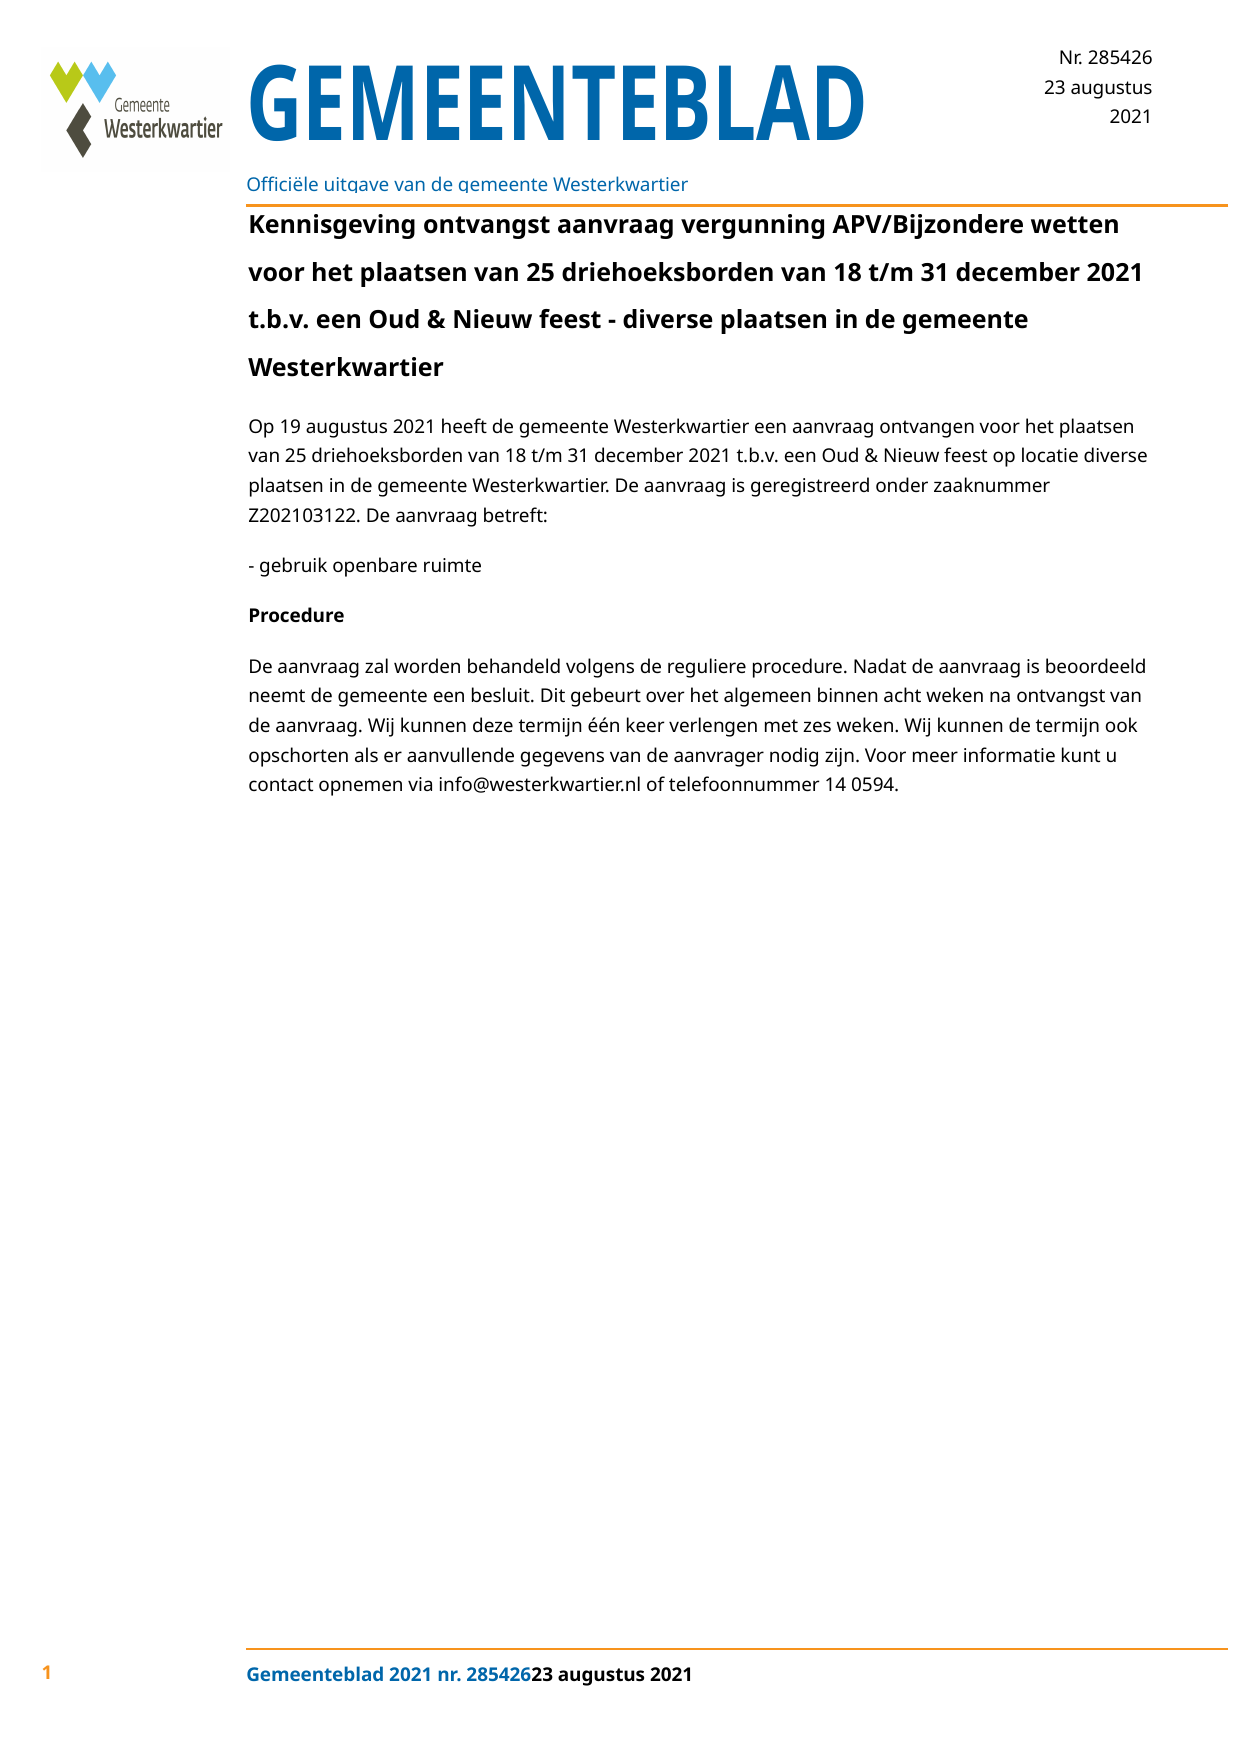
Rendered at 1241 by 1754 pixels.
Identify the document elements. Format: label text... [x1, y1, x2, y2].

text - gebruik openbare ruimte [248, 552, 1152, 578]
picture [41, 47, 231, 172]
text Op 19 augustus 2021 heeft de gemeente Westerkwartier een aanvraag ontvangen voor het plaatsen van 25 driehoeksborden van 18 t/m 31 december 2021 t.b.v. een Oud & Nieuw feest op locatie diverse plaatsen in de gemeente Westerkwartier. De aanvraag is geregistreerd onder zaaknummer Z202103122. De aanvraag betreft: [248, 413, 1152, 528]
text De aanvraag zal worden behandeld volgens de reguliere procedure. Nadat de aanvraag is beoordeeld neemt de gemeente een besluit. Dit gebeurt over het algemeen binnen acht weken na ontvangst van de aanvraag. Wij kunnen deze termijn één keer verlengen met zes weken. Wij kunnen de termijn ook opschorten als er aanvullende gegevens van de aanvrager nodig zijn. Voor meer informatie kunt u contact opnemen via info@westerkwartier.nl of telefoonnummer 14 0594. [248, 653, 1152, 797]
text Kennisgeving ontvangst aanvraag vergunning APV/Bijzondere wetten voor het plaatsen van 25 driehoeksborden van 18 t/m 31 december 2021 t.b.v. een Oud & Nieuw feest - diverse plaatsen in de gemeente Westerkwartier [248, 207, 1152, 384]
text Procedure [248, 603, 1152, 628]
